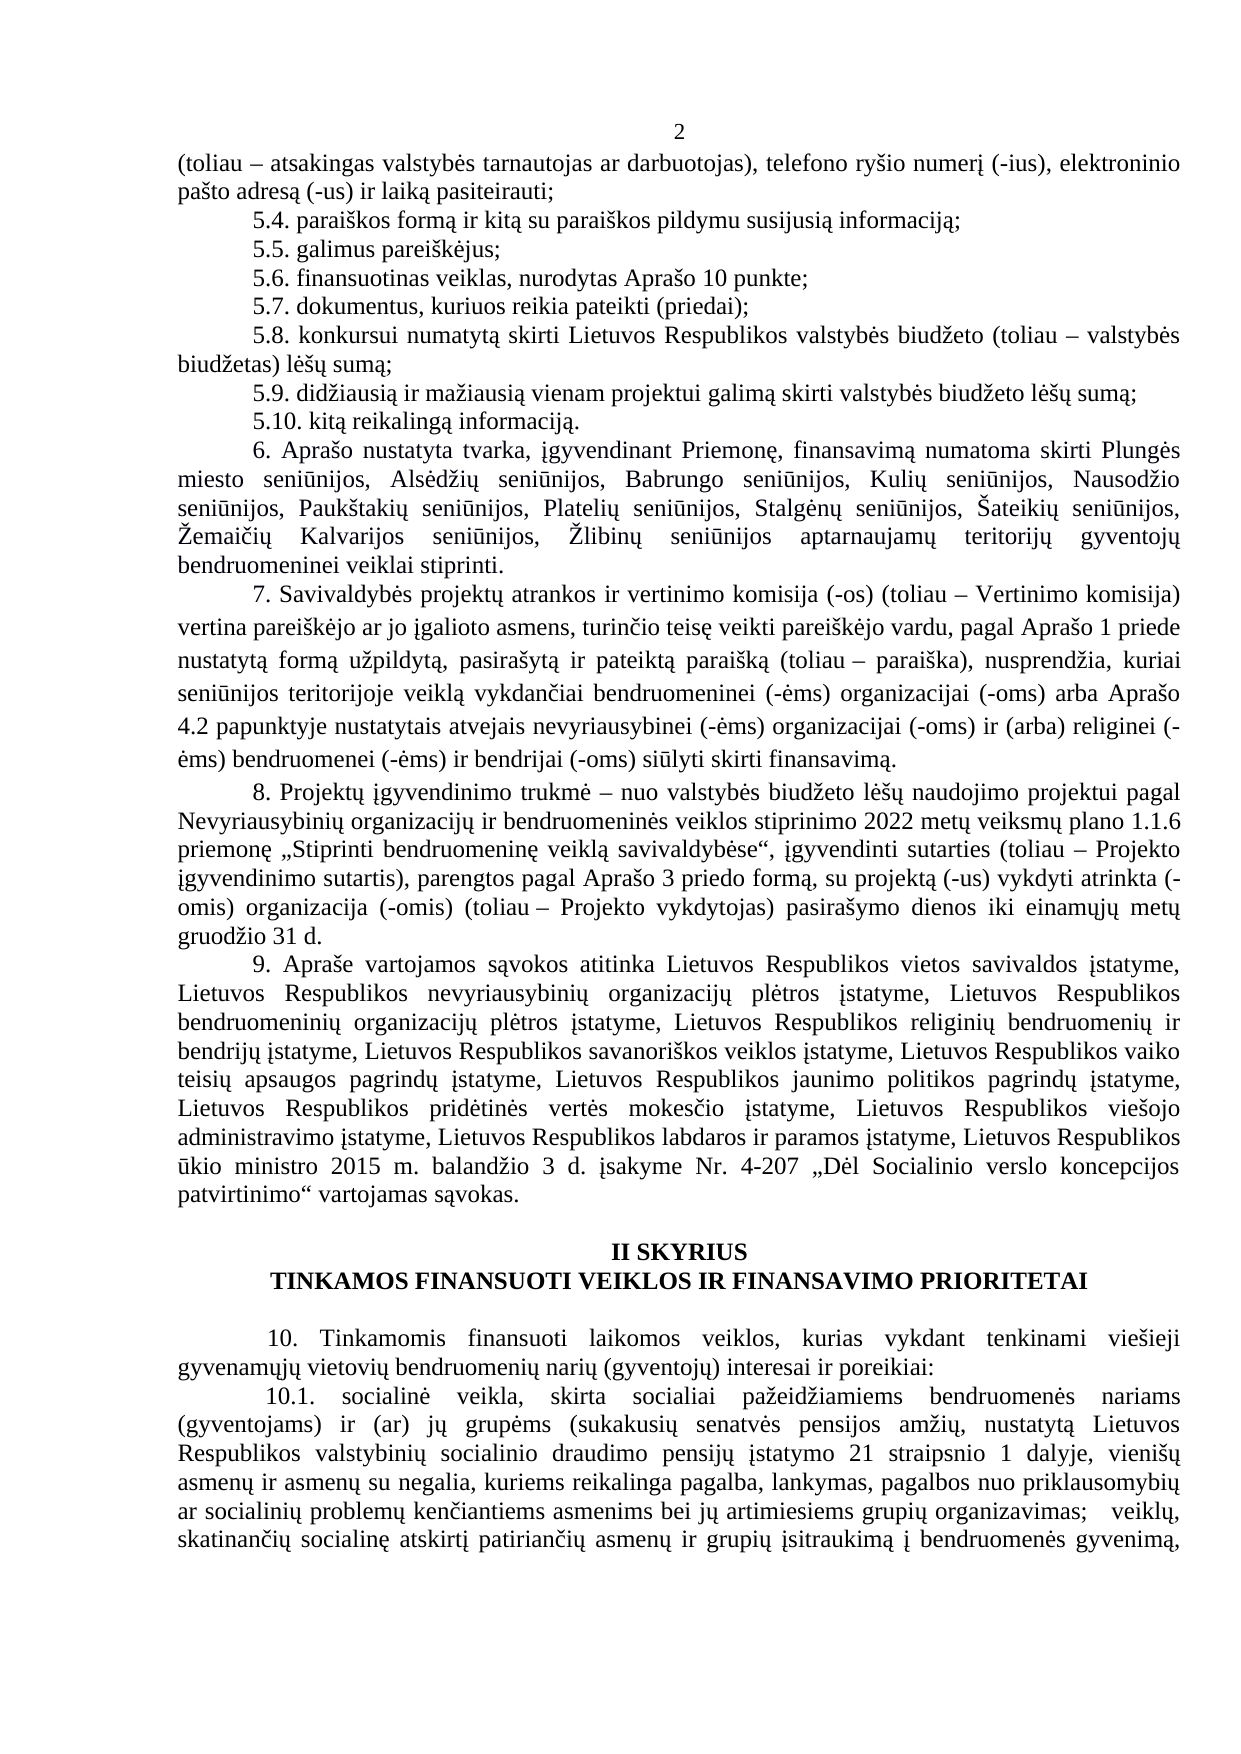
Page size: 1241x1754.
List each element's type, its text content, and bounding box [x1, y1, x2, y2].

text II SKYRIUS [177, 1237, 1181, 1266]
text 5.8. konkursui numatytą skirti Lietuvos Respublikos valstybės biudžeto (toliau – valstybės biudžetas) lėšų sumą; [177, 320, 1181, 378]
text 10. Tinkamomis finansuoti laikomos veiklos, kurias vykdant tenkinami viešieji gyvenamųjų vietovių bendruomenių narių (gyventojų) interesai ir poreikiai: [177, 1323, 1181, 1381]
text 6. Aprašo nustatyta tvarka, įgyvendinant Priemonę, finansavimą numatoma skirti Plungės miesto seniūnijos, Alsėdžių seniūnijos, Babrungo seniūnijos, Kulių seniūnijos, Nausodžio seniūnijos, Paukštakių seniūnijos, Platelių seniūnijos, Stalgėnų seniūnijos, Šateikių seniūnijos, Žemaičių Kalvarijos seniūnijos, Žlibinų seniūnijos aptarnaujamų teritorijų gyventojų bendruomeninei veiklai stiprinti. [177, 435, 1181, 579]
text 10.1. socialinė veikla, skirta socialiai pažeidžiamiems bendruomenės nariams (gyventojams) ir (ar) jų grupėms (sukakusių senatvės pensijos amžių, nustatytą Lietuvos Respublikos valstybinių socialinio draudimo pensijų įstatymo 21 straipsnio 1 dalyje, vienišų asmenų ir asmenų su negalia, kuriems reikalinga pagalba, lankymas, pagalbos nuo priklausomybių ar socialinių problemų kenčiantiems asmenims bei jų artimiesiems grupių organizavimas; veiklų, skatinančių socialinę atskirtį patiriančių asmenų ir grupių įsitraukimą į bendruomenės gyvenimą, [177, 1381, 1181, 1553]
text (toliau – atsakingas valstybės tarnautojas ar darbuotojas), telefono ryšio numerį (-ius), elektroninio pašto adresą (-us) ir laiką pasiteirauti; [177, 148, 1181, 205]
text 7. Savivaldybės projektų atrankos ir vertinimo komisija (-os) (toliau – Vertinimo komisija) vertina pareiškėjo ar jo įgalioto asmens, turinčio teisę veikti pareiškėjo vardu, pagal Aprašo 1 priede nustatytą formą užpildytą, pasirašytą ir pateiktą paraišką (toliau – paraiška), nusprendžia, kuriai seniūnijos teritorijoje veiklą vykdančiai bendruomeninei (-ėms) organizacijai (-oms) arba Aprašo 4.2 papunktyje nustatytais atvejais nevyriausybinei (-ėms) organizacijai (-oms) ir (arba) religinei (-ėms) bendruomenei (-ėms) ir bendrijai (-oms) siūlyti skirti finansavimą. [177, 579, 1181, 773]
text 5.4. paraiškos formą ir kitą su paraiškos pildymu susijusią informaciją; [177, 205, 1181, 234]
text TINKAMOS FINANSUOTI VEIKLOS IR FINANSAVIMO PRIORITETAI [177, 1266, 1181, 1294]
text 8. Projektų įgyvendinimo trukmė – nuo valstybės biudžeto lėšų naudojimo projektui pagal Nevyriausybinių organizacijų ir bendruomeninės veiklos stiprinimo 2022 metų veiksmų plano 1.1.6 priemonę „Stiprinti bendruomeninę veiklą savivaldybėse“, įgyvendinti sutarties (toliau – Projekto įgyvendinimo sutartis), parengtos pagal Aprašo 3 priedo formą, su projektą (-us) vykdyti atrinkta (-omis) organizacija (-omis) (toliau – Projekto vykdytojas) pasirašymo dienos iki einamųjų metų gruodžio 31 d. [177, 777, 1181, 949]
text 5.9. didžiausią ir mažiausią vienam projektui galimą skirti valstybės biudžeto lėšų sumą; [177, 378, 1181, 406]
text 5.10. kitą reikalingą informaciją. [177, 406, 1181, 435]
text 5.7. dokumentus, kuriuos reikia pateikti (priedai); [177, 291, 1181, 320]
text 9. Apraše vartojamos sąvokos atitinka Lietuvos Respublikos vietos savivaldos įstatyme, Lietuvos Respublikos nevyriausybinių organizacijų plėtros įstatyme, Lietuvos Respublikos bendruomeninių organizacijų plėtros įstatyme, Lietuvos Respublikos religinių bendruomenių ir bendrijų įstatyme, Lietuvos Respublikos savanoriškos veiklos įstatyme, Lietuvos Respublikos vaiko teisių apsaugos pagrindų įstatyme, Lietuvos Respublikos jaunimo politikos pagrindų įstatyme, Lietuvos Respublikos pridėtinės vertės mokesčio įstatyme, Lietuvos Respublikos viešojo administravimo įstatyme, Lietuvos Respublikos labdaros ir paramos įstatyme, Lietuvos Respublikos ūkio ministro 2015 m. balandžio 3 d. įsakyme Nr. 4-207 „Dėl Socialinio verslo koncepcijos patvirtinimo“ vartojamas sąvokas. [177, 949, 1181, 1208]
text 5.5. galimus pareiškėjus; [177, 234, 1181, 263]
text 5.6. finansuotinas veiklas, nurodytas Aprašo 10 punkte; [177, 263, 1181, 291]
